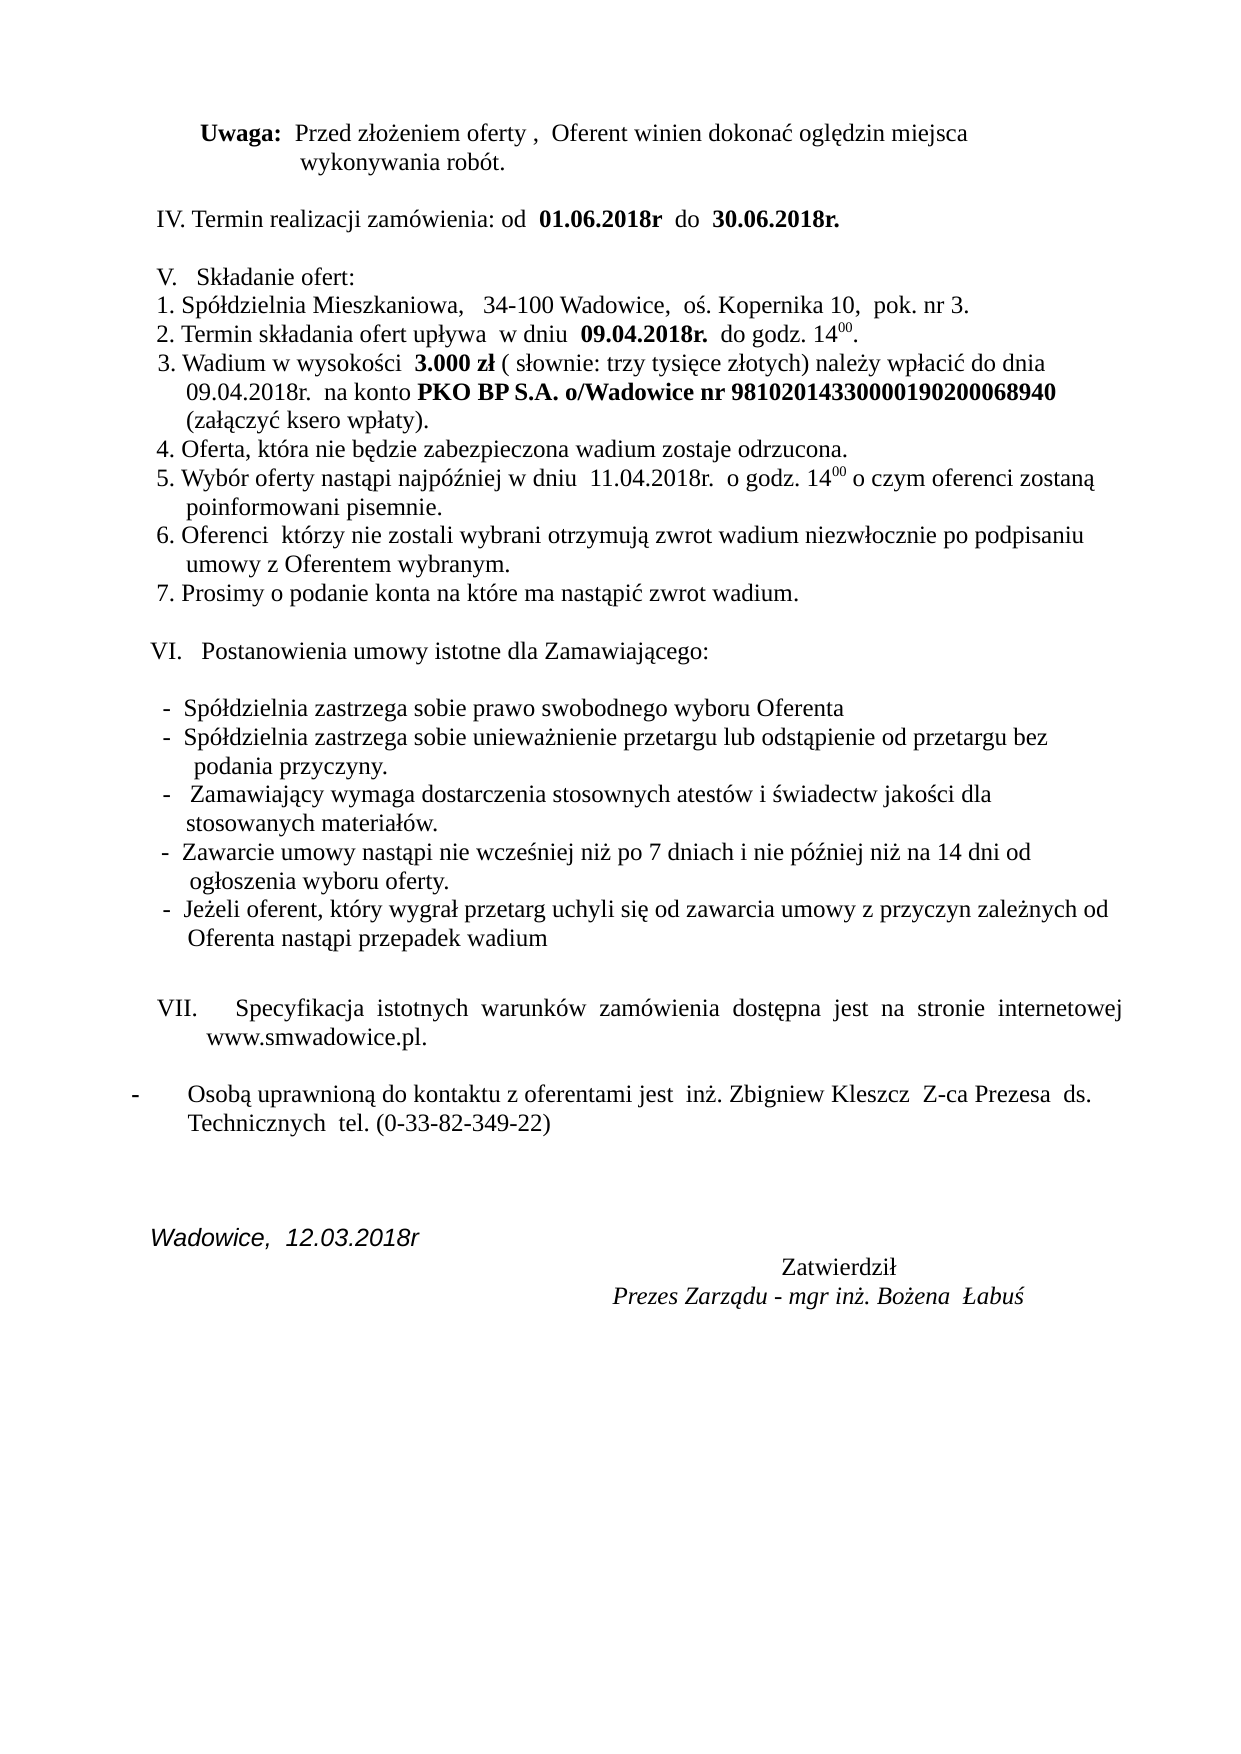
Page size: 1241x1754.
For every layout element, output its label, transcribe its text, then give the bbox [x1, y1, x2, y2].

list Osobą uprawnioną do kontaktu z oferentami jest inż. Zbigniew Kleszcz Z-ca Prezesa ds. Technicznych tel. (0-33-82-349-22) [131, 1079, 1123, 1137]
text 4. Oferta, która nie będzie zabezpieczona wadium zostaje odrzucona. [156, 434, 1123, 463]
text Uwaga: Przed złożeniem oferty , Oferent winien dokonać oględzin miejsca wykonywania robót. [156, 118, 1123, 176]
text Wadowice, 12.03.2018r [150, 1223, 1123, 1252]
text - Zamawiający wymaga dostarczenia stosownych atestów i świadectw jakości dla stosowanych materiałów. [150, 779, 1123, 837]
text podania przyczyny. [150, 751, 1123, 779]
text IV. Termin realizacji zamówienia: od 01.06.2018r do 30.06.2018r. [156, 204, 1123, 233]
text 5. Wybór oferty nastąpi najpóźniej w dniu 11.04.2018r. o godz. 1400 o czym oferenci zostaną poinformowani pisemnie. [156, 463, 1123, 521]
text Prezes Zarządu - mgr inż. Bożena Łabuś [150, 1281, 1123, 1309]
text - Spółdzielnia zastrzega sobie unieważnienie przetargu lub odstąpienie od przetargu bez [150, 722, 1123, 751]
text 6. Oferenci którzy nie zostali wybrani otrzymują zwrot wadium niezwłocznie po podpisaniu umowy z Oferentem wybranym. [156, 521, 1123, 578]
text 7. Prosimy o podanie konta na które ma nastąpić zwrot wadium. [156, 578, 1123, 607]
text VI. Postanowienia umowy istotne dla Zamawiającego: [150, 636, 1123, 664]
list 2. Termin składania ofert upływa w dniu 09.04.2018r. do godz. 1400. [156, 319, 1123, 348]
text - Jeżeli oferent, który wygrał przetarg uchyli się od zawarcia umowy z przyczyn zależnych od Oferenta nastąpi przepadek wadium [150, 894, 1123, 952]
text Zatwierdził [150, 1252, 1123, 1281]
text 3. Wadium w wysokości 3.000 zł ( słownie: trzy tysięce złotych) należy wpłacić do dnia 09.04.2018r. na konto PKO BP S.A. o/Wadowice nr 98102014330000190200068940 (załączyć ksero wpłaty). [157, 348, 1123, 434]
text 1. Spółdzielnia Mieszkaniowa, 34-100 Wadowice, oś. Kopernika 10, pok. nr 3. [156, 291, 1123, 319]
text V. Składanie ofert: [156, 262, 1123, 291]
text VII. Specyfikacja istotnych warunków zamówienia dostępna jest na stronie internetowej www.smwadowice.pl. [131, 993, 1123, 1051]
text - Zawarcie umowy nastąpi nie wcześniej niż po 7 dniach i nie później niż na 14 dni od ogłoszenia wyboru oferty. [148, 837, 1123, 894]
text - Spółdzielnia zastrzega sobie prawo swobodnego wyboru Oferenta [150, 693, 1123, 722]
